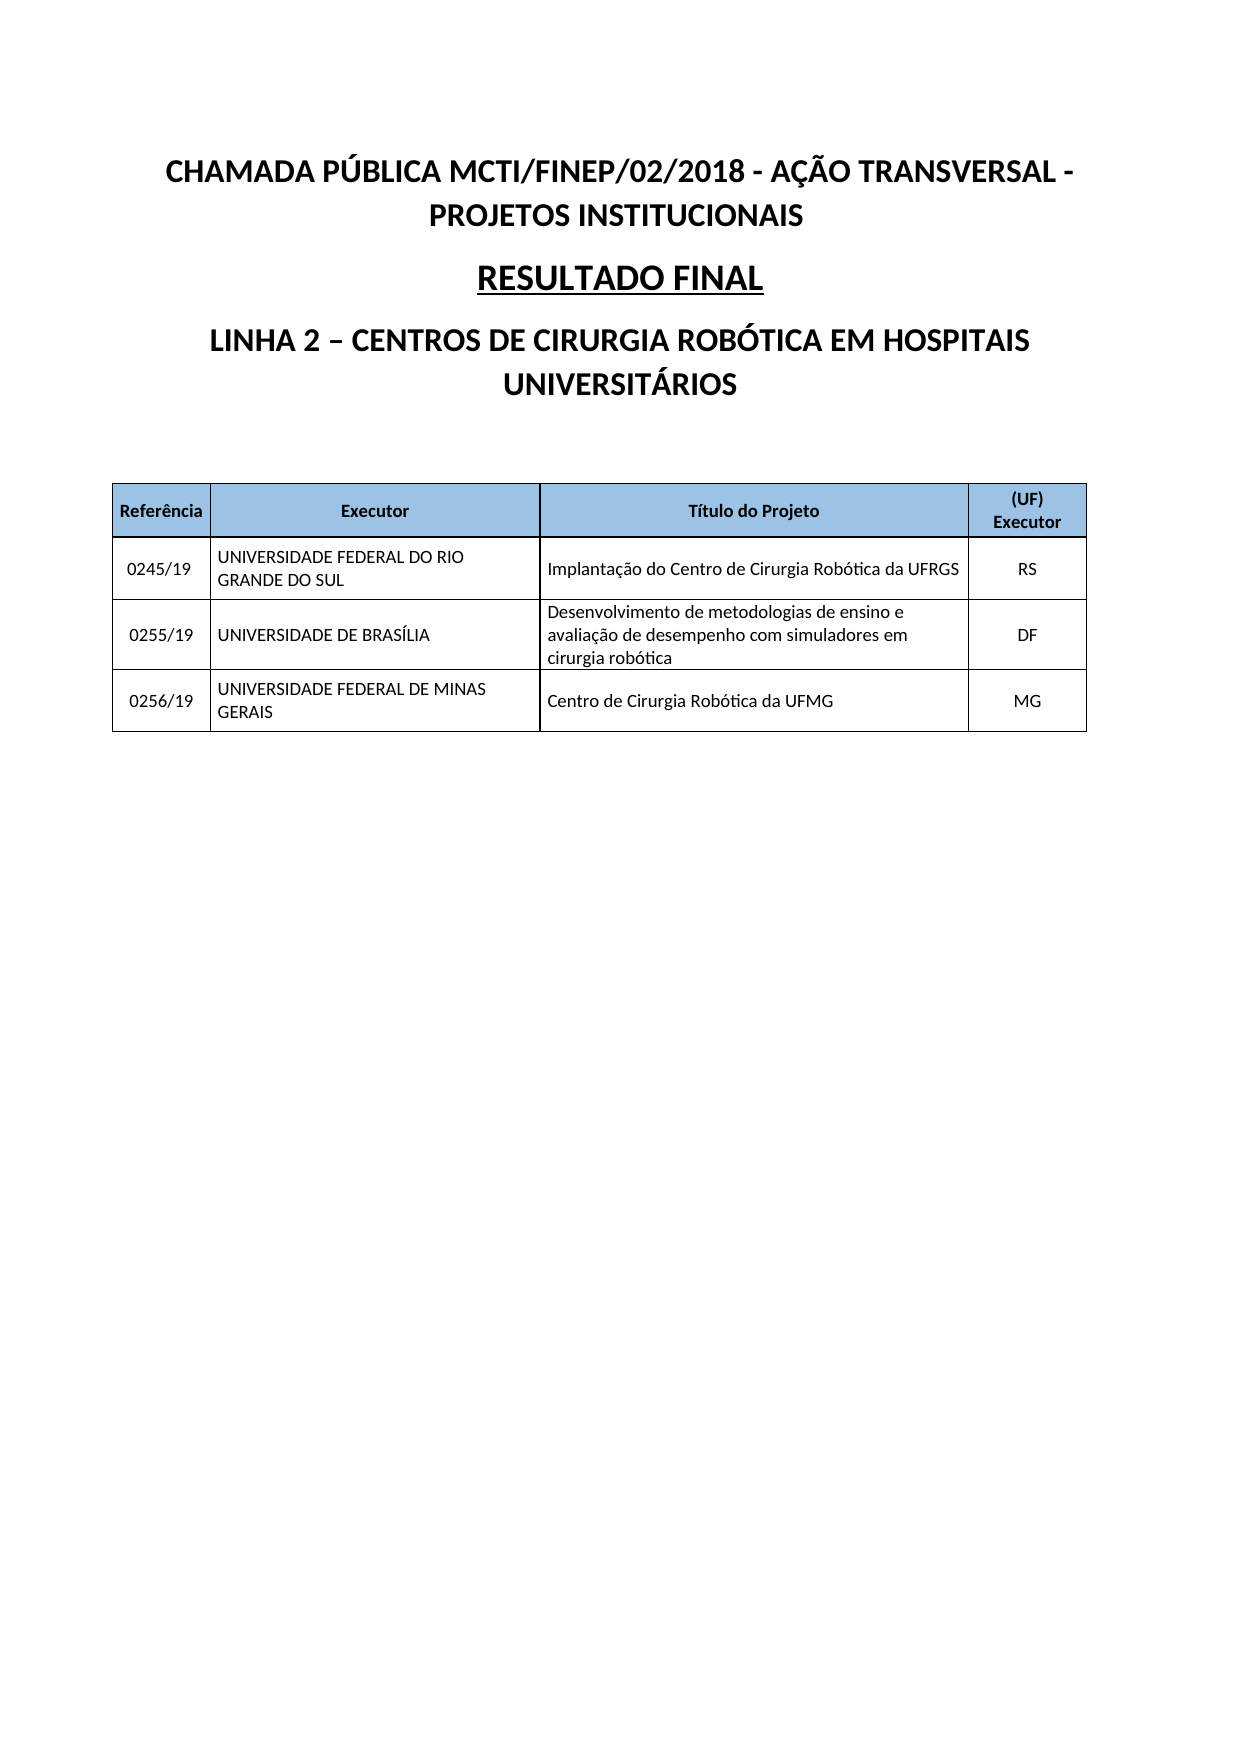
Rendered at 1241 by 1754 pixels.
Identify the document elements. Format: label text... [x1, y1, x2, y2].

table_header Referência [113, 484, 210, 536]
text CHAMADA PÚBLICA MCTI/FINEP/02/2018 - AÇÃO TRANSVERSAL - PROJETOS INSTITUCIONAIS [112, 150, 1128, 234]
table_cell RS [969, 538, 1086, 599]
table_cell Centro de Cirurgia Robótica da UFMG [541, 670, 968, 731]
table_cell Desenvolvimento de metodologias de ensino e avaliação de desempenho com simuladores em cirurgia robótica [541, 600, 968, 669]
table_cell MG [969, 670, 1086, 731]
table_cell 0255/19 [113, 600, 210, 669]
table_cell UNIVERSIDADE FEDERAL DE MINAS GERAIS [211, 670, 539, 731]
table_header (UF) Executor [969, 484, 1086, 536]
table_cell DF [969, 600, 1086, 669]
text LINHA 2 – CENTROS DE CIRURGIA ROBÓTICA EM HOSPITAIS UNIVERSITÁRIOS [112, 319, 1128, 404]
table_cell Implantação do Centro de Cirurgia Robótica da UFRGS [541, 538, 968, 599]
table_cell UNIVERSIDADE DE BRASÍLIA [211, 600, 539, 669]
text RESULTADO FINAL [112, 254, 1128, 299]
table_cell 0245/19 [113, 538, 210, 599]
table_header Executor [211, 484, 539, 536]
table_cell UNIVERSIDADE FEDERAL DO RIO GRANDE DO SUL [211, 538, 539, 599]
table_cell 0256/19 [113, 670, 210, 731]
table_header Título do Projeto [541, 484, 968, 536]
